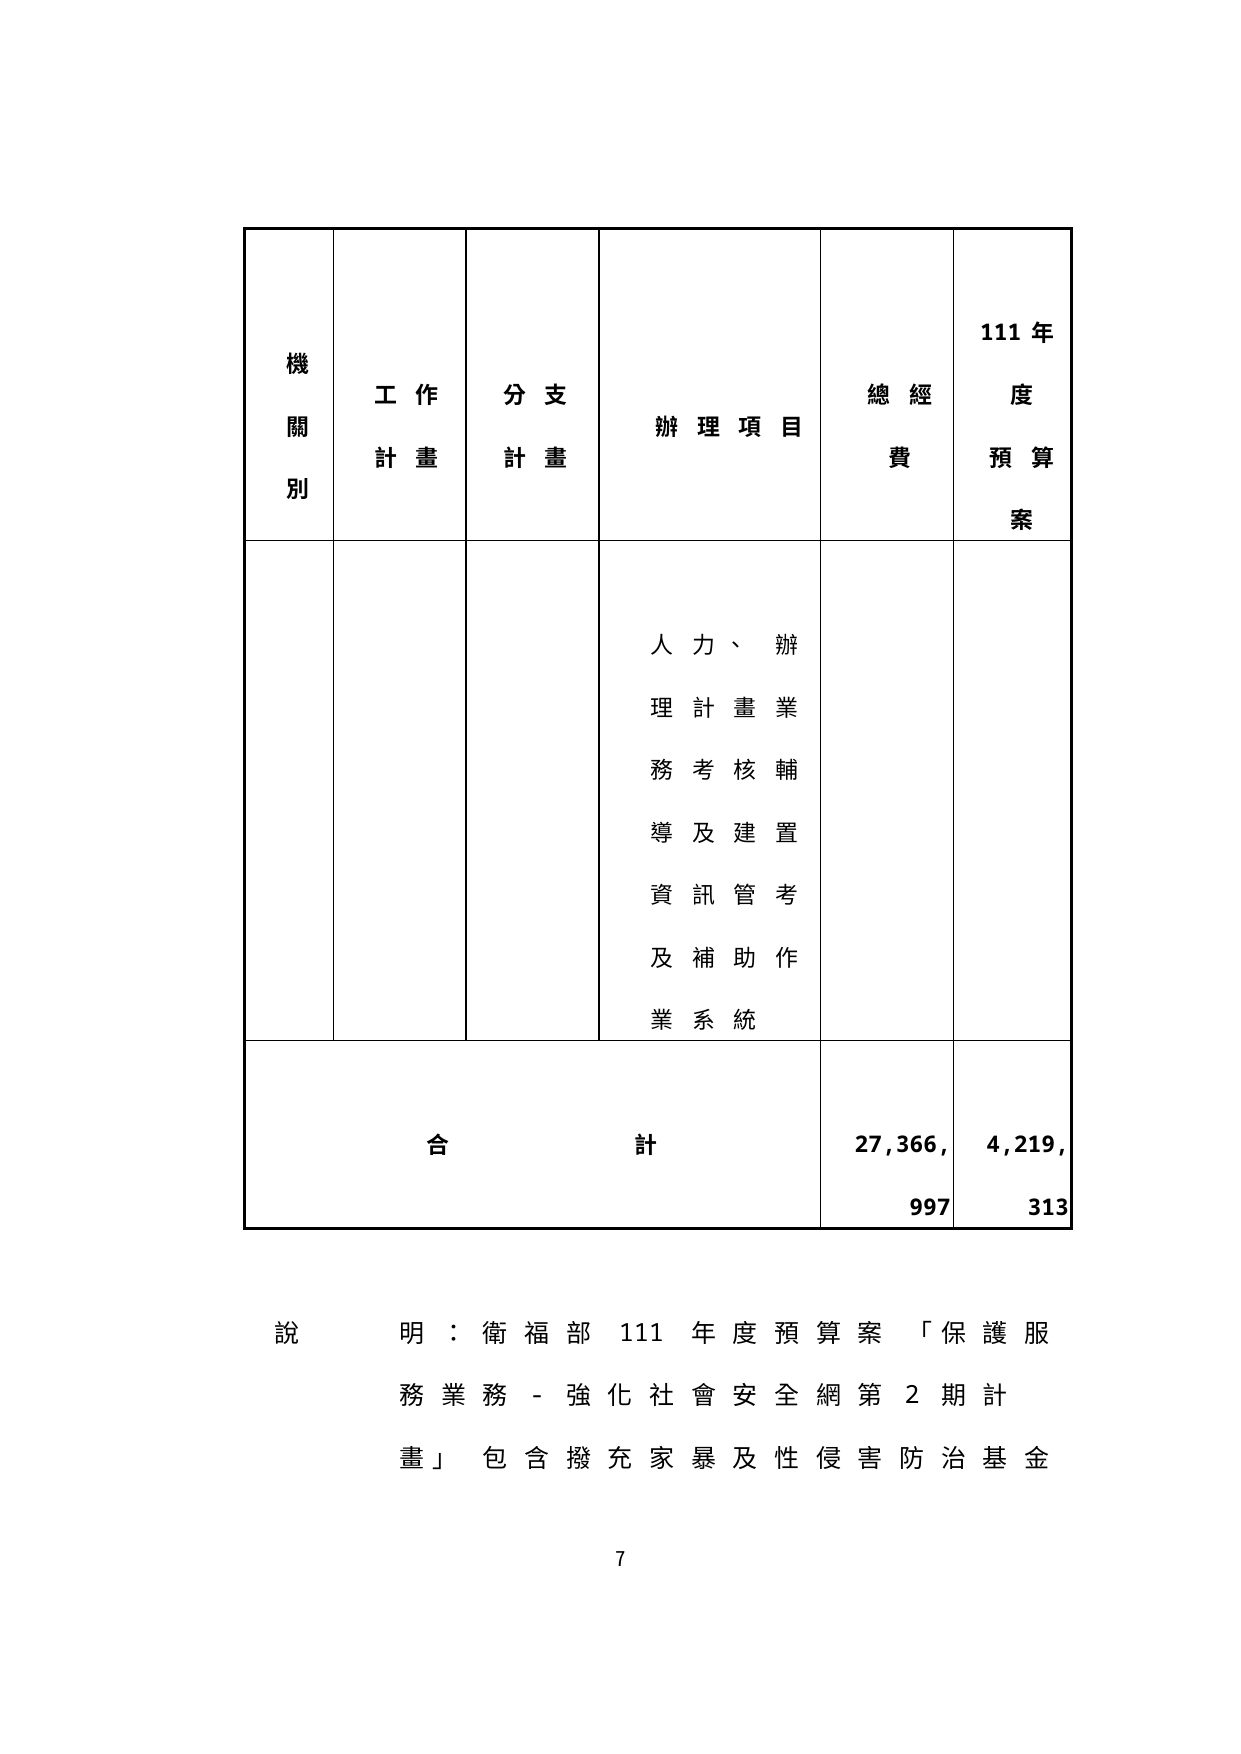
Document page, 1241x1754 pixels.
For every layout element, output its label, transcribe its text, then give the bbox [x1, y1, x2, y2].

table_cell 合 計 [246, 1041, 820, 1227]
table_cell [334, 541, 465, 1040]
table_header 辦理項目 [600, 230, 820, 540]
table_header 總經費 [821, 230, 953, 540]
table_cell 4,219,313 [954, 1041, 1070, 1227]
table_header 分支計畫 [467, 230, 598, 540]
table_cell [821, 541, 953, 1040]
table_cell [954, 541, 1070, 1040]
table_cell [467, 541, 598, 1040]
table_header 機關別 [246, 230, 333, 540]
table_header 工作計畫 [334, 230, 465, 540]
table_cell 27,366,997 [821, 1041, 953, 1227]
text 說 明：衛福部111年度預算案「保護服務業務-強化社會安全網第2期計畫」包含撥充家暴及性侵害防治基金 [242, 1290, 1058, 1477]
table_header 111年度 預算案 [954, 230, 1070, 540]
table_cell 人力、辦理計畫業務考核輔導及建置資訊管考及補助作業系統 [600, 541, 820, 1040]
table_cell [246, 541, 333, 1040]
